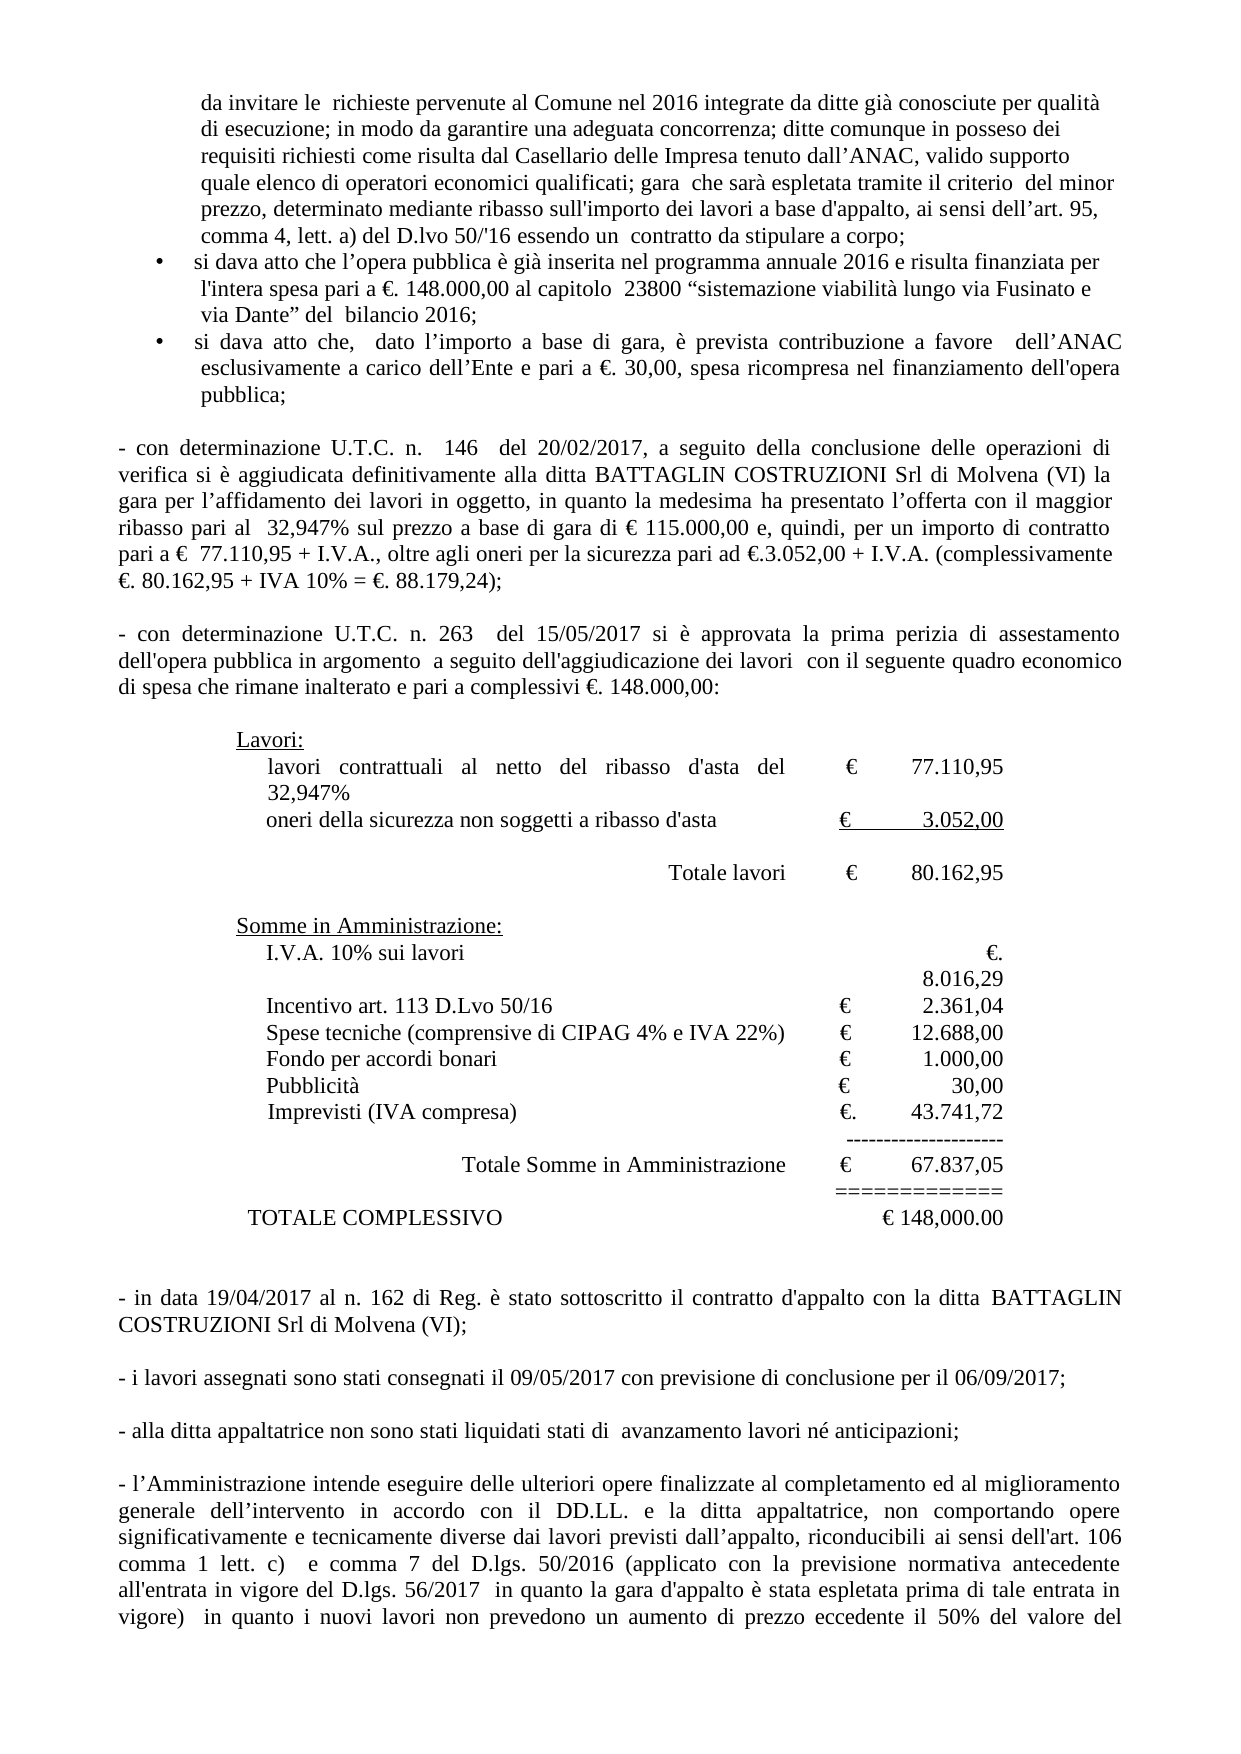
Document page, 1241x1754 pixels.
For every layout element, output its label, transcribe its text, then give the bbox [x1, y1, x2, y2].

table_cell € 77.110,95 [797, 753, 1003, 806]
list si dava atto che l’opera pubblica è già inserita nel programma annuale 2016 e risulta finanziata per l'intera spesa pari a €. 148.000,00 al capitolo 23800 “sistemazione viabilità lungo via Fusinato e via Dante” del bilancio 2016; [156, 248, 1122, 328]
list da invitare le richieste pervenute al Comune nel 2016 integrate da ditte già conosciute per qualità di esecuzione; in modo da garantire una adeguata concorrenza; ditte comunque in posseso dei requisiti richiesti come risulta dal Casellario delle Impresa tenuto dall’ANAC, valido supporto quale elenco di operatori economici qualificati; gara che sarà espletata tramite il criterio del minor prezzo, determinato mediante ribasso sull'importo dei lavori a base d'appalto, ai sensi dell’art. 95, comma 4, lett. a) del D.lvo 50/'16 essendo un contratto da stipulare a corpo; [156, 89, 1122, 248]
table_cell --------------------- [797, 1125, 1003, 1151]
table_cell lavori contrattuali al netto del ribasso d'asta del 32,947% [236, 753, 797, 806]
table_cell € 2.361,04 [797, 992, 1003, 1018]
table_cell € 3.052,00 [797, 806, 1003, 859]
table_cell I.V.A. 10% sui lavori [236, 939, 797, 992]
table_cell € 148.000,00 [797, 1204, 1003, 1231]
table_cell € 12.688,00 [797, 1018, 1003, 1045]
table_cell €. 8.016,29 [797, 939, 1003, 992]
table_header [797, 726, 1003, 753]
table_cell Somme in Amministrazione: [236, 912, 797, 939]
table_cell Spese tecniche (comprensive di CIPAG 4% e IVA 22%) [236, 1018, 797, 1045]
list - con determinazione U.T.C. n. 263 del 15/05/2017 si è approvata la prima perizia di assestamento dell'opera pubblica in argomento a seguito dell'aggiudicazione dei lavori con il seguente quadro economico di spesa che rimane inalterato e pari a complessivi €. 148.000,00: [118, 620, 1122, 699]
text - con determinazione U.T.C. n. 146 del 20/02/2017, a seguito della conclusione delle operazioni di verifica si è aggiudicata definitivamente alla ditta BATTAGLIN COSTRUZIONI Srl di Molvena (VI) la gara per l’affidamento dei lavori in oggetto, in quanto la medesima ha presentato l’offerta con il maggior ribasso pari al 32,947% sul prezzo a base di gara di € 115.000,00 e, quindi, per un importo di contratto pari a € 77.110,95 + I.V.A., oltre agli oneri per la sicurezza pari ad €.3.052,00 + I.V.A. (complessivamente €. 80.162,95 + IVA 10% = €. 88.179,24); [118, 434, 1113, 593]
text - in data 19/04/2017 al n. 162 di Reg. è stato sottoscritto il contratto d'appalto con la ditta BATTAGLIN COSTRUZIONI Srl di Molvena (VI); [118, 1284, 1122, 1337]
table_cell € 1.000,00 [797, 1045, 1003, 1071]
table_cell € 80.162,95 [797, 859, 1003, 912]
table_cell Totale lavori [236, 859, 797, 912]
table_cell Incentivo art. 113 D.Lvo 50/16 [236, 992, 797, 1018]
text - i lavori assegnati sono stati consegnati il 09/05/2017 con previsione di conclusione per il 06/09/2017; [118, 1364, 1122, 1390]
table_cell Fondo per accordi bonari [236, 1045, 797, 1071]
list - l’Amministrazione intende eseguire delle ulteriori opere finalizzate al completamento ed al miglioramento generale dell’intervento in accordo con il DD.LL. e la ditta appaltatrice, non comportando opere significativamente e tecnicamente diverse dai lavori previsti dall’appalto, riconducibili ai sensi dell'art. 106 comma 1 lett. c) e comma 7 del D.lgs. 50/2016 (applicato con la previsione normativa antecedente all'entrata in vigore del D.lgs. 56/2017 in quanto la gara d'appalto è stata espletata prima di tale entrata in vigore) in quanto i nuovi lavori non prevedono un aumento di prezzo eccedente il 50% del valore del [117, 1470, 1122, 1629]
table_cell TOTALE COMPLESSIVO [236, 1204, 797, 1231]
table_cell [797, 912, 1003, 939]
table_cell Pubblicità Imprevisti (IVA compresa) [236, 1071, 797, 1124]
table_cell oneri della sicurezza non soggetti a ribasso d'asta [236, 806, 797, 859]
list si dava atto che, dato l’importo a base di gara, è prevista contribuzione a favore dell’ANAC esclusivamente a carico dell’Ente e pari a €. 30,00, spesa ricompresa nel finanziamento dell'opera pubblica; [156, 328, 1122, 407]
table_cell € 30,00 €. 43.741,72 [797, 1071, 1003, 1124]
text - alla ditta appaltatrice non sono stati liquidati stati di avanzamento lavori né anticipazioni; [118, 1417, 1122, 1443]
table_cell [236, 1125, 797, 1151]
table_cell € 67.837,05 ============= [797, 1151, 1003, 1204]
table_header Lavori: [236, 726, 797, 753]
table_cell Totale Somme in Amministrazione [236, 1151, 797, 1204]
